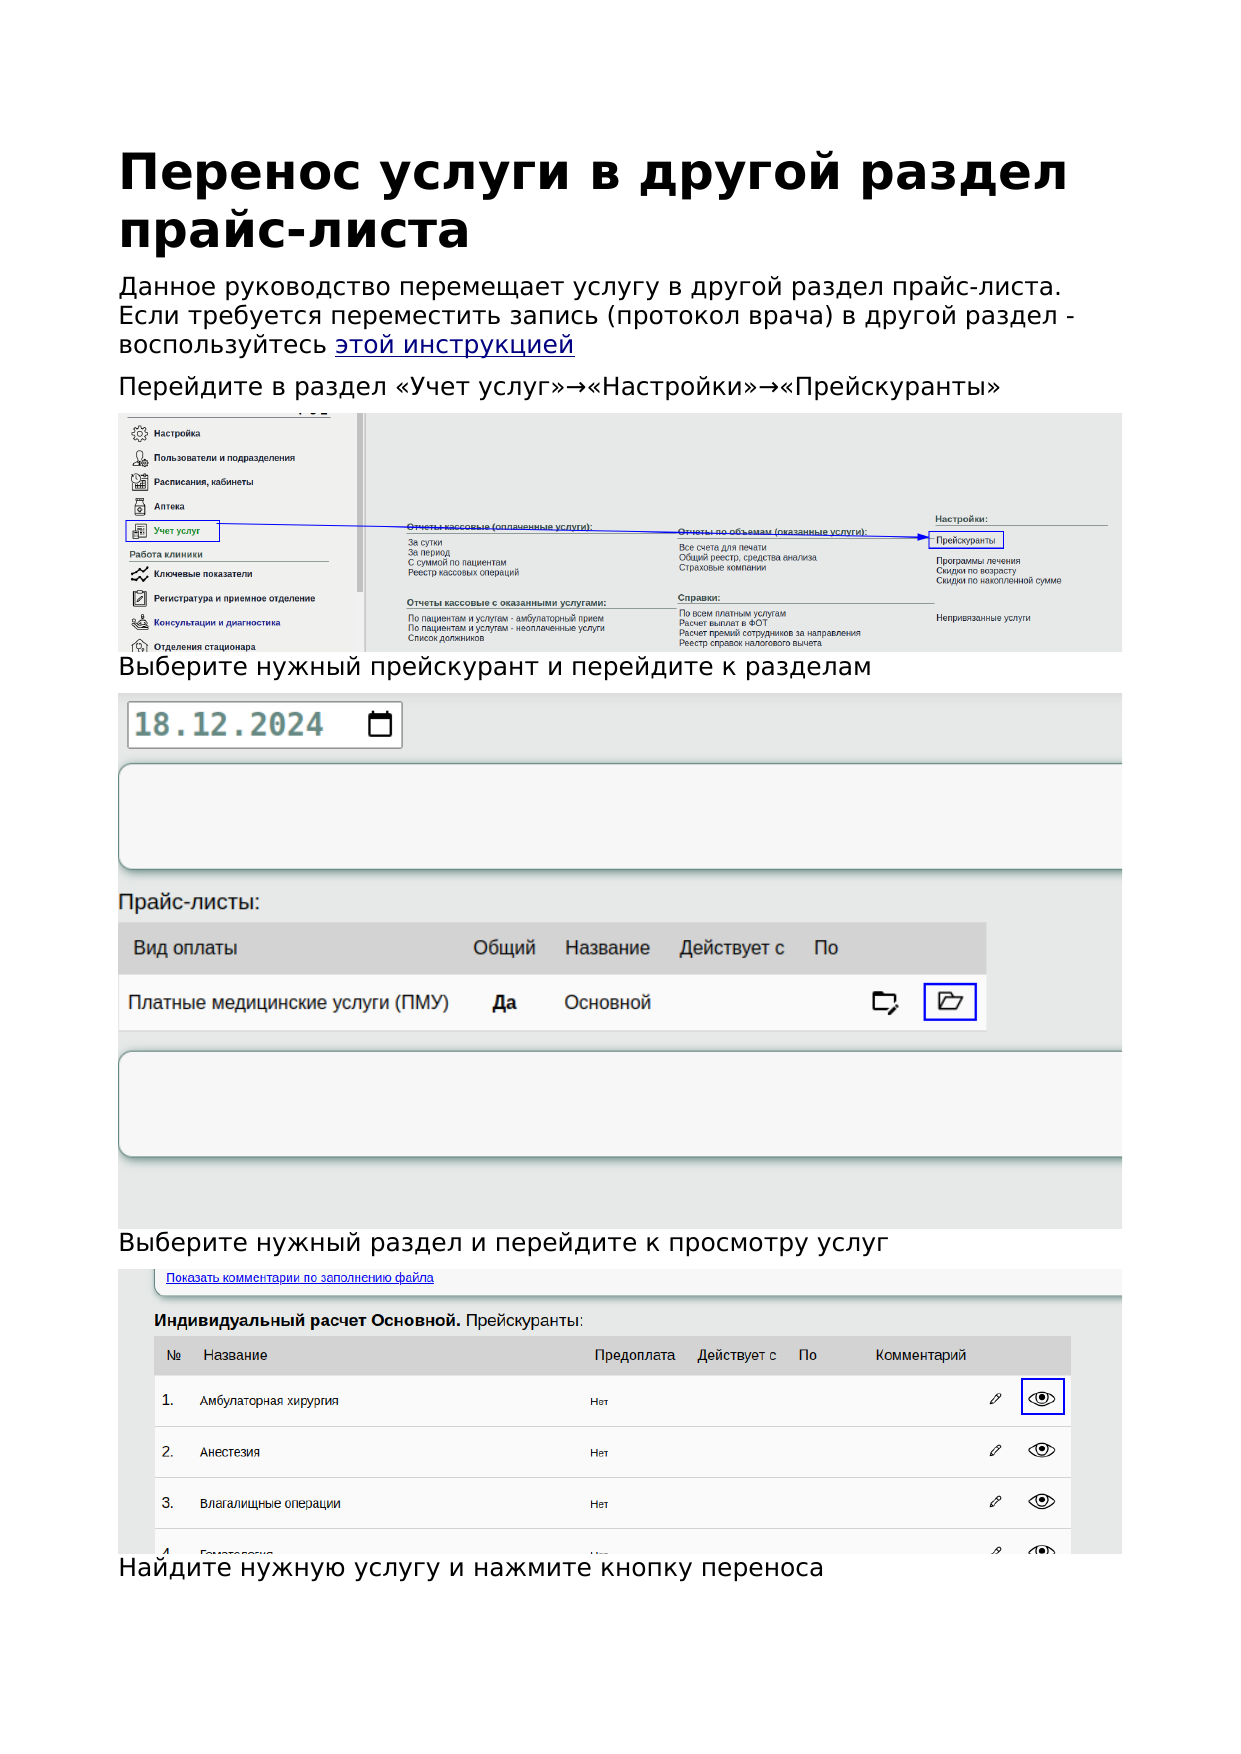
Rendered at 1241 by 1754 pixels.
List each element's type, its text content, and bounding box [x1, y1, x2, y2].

picture [118, 413, 1123, 652]
text Перейдите в раздел «Учет услуг»→«Настройки»→«Прейскуранты» [118, 372, 1122, 401]
text Найдите нужную услугу и нажмите кнопку переноса [118, 1554, 1122, 1583]
text Выберите нужный раздел и перейдите к просмотру услуг [118, 1229, 1122, 1257]
text Выберите нужный прейскурант и перейдите к разделам [118, 652, 1122, 681]
text Данное руководство перемещает услугу в другой раздел прайс-листа. Если требуется переместить запись (протокол врача) в другой раздел - воспользуйтесь этой инструкцией [118, 272, 1122, 359]
picture [118, 693, 1123, 1229]
subtitle Перенос услуги в другой раздел прайс-листа [118, 143, 1122, 259]
picture [118, 1269, 1123, 1554]
